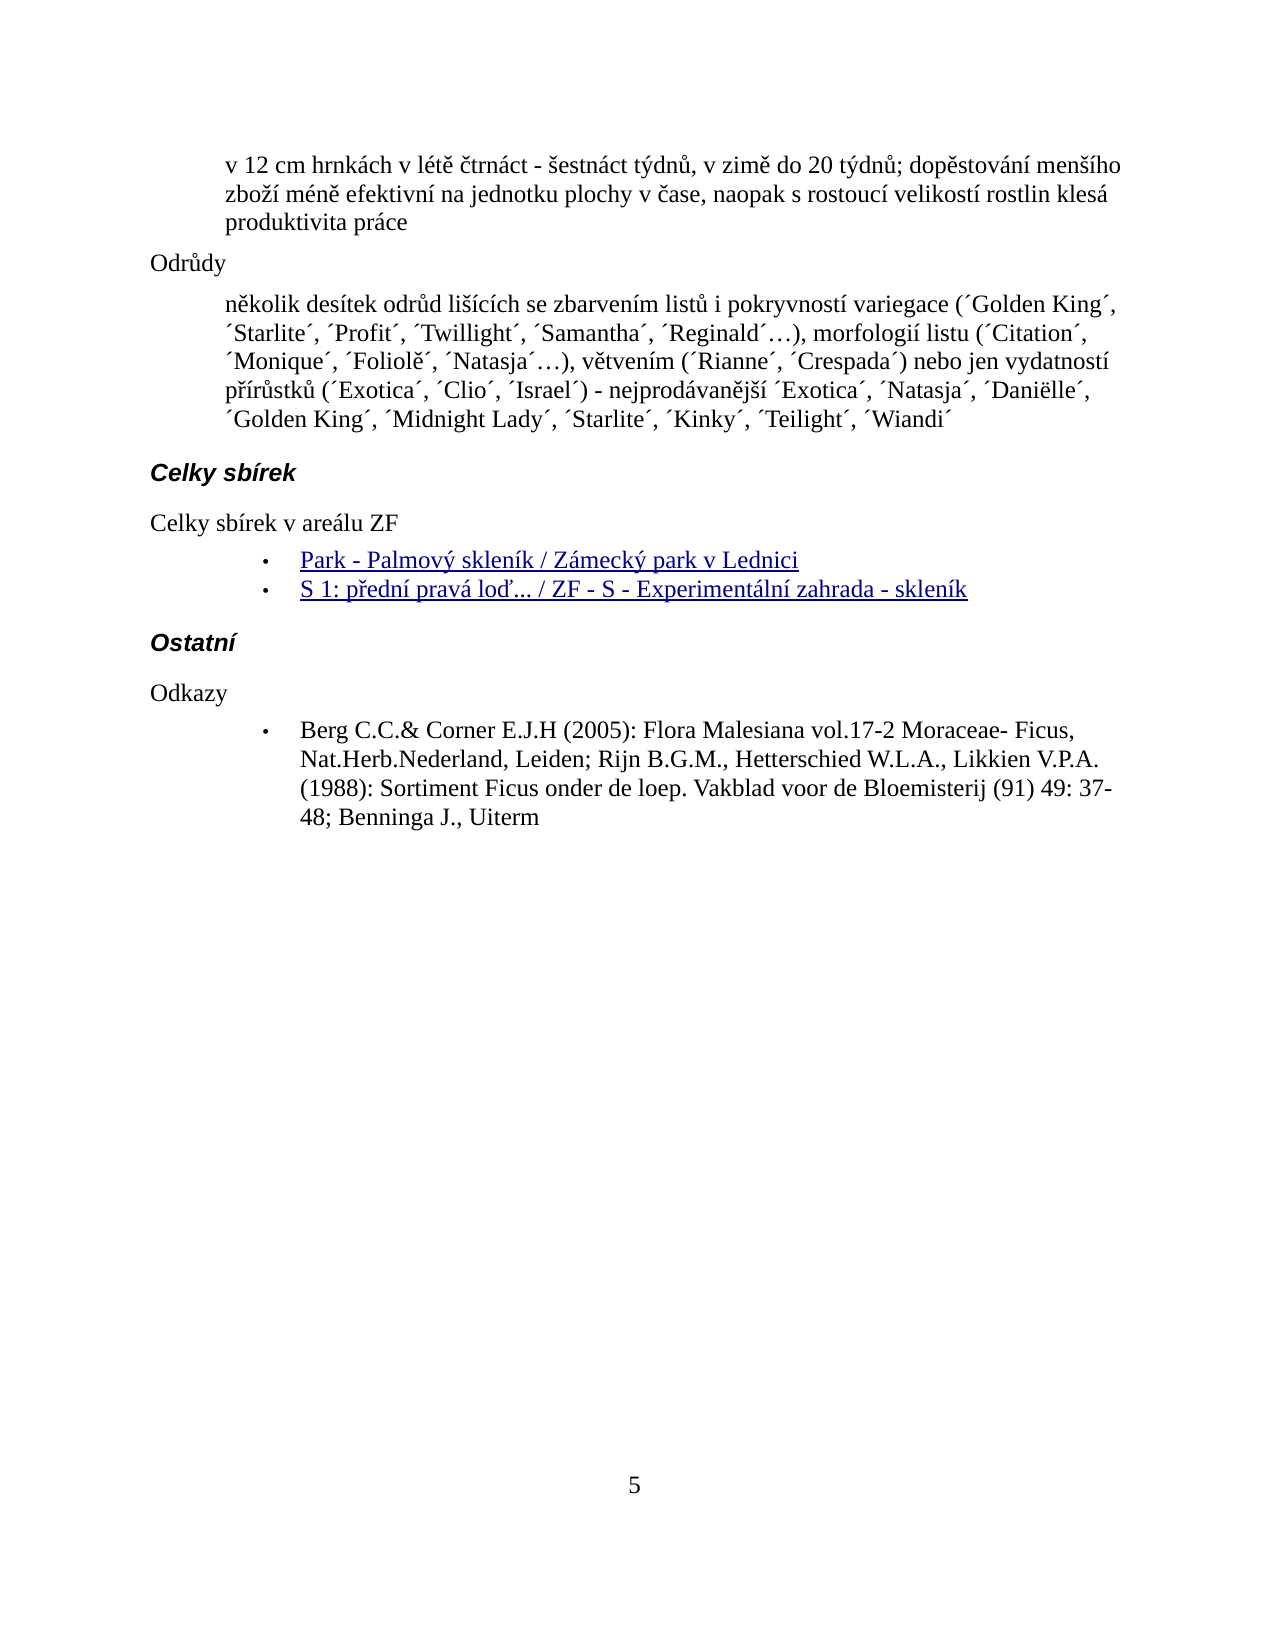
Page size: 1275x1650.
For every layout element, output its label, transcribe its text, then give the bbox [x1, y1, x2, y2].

list Berg C.C.& Corner E.J.H (2005): Flora Malesiana vol.17-2 Moraceae- Ficus, Nat.Herb.Nederland, Leiden; Rijn B.G.M., Hetterschied W.L.A., Likkien V.P.A. (1988): Sortiment Ficus onder de loep. Vakblad voor de Bloemisterij (91) 49: 37- 48; Benninga J., Uiterm [262, 716, 1125, 831]
list S 1: přední pravá loď... / ZF - S - Experimentální zahrada - skleník [262, 574, 1125, 603]
subtitle Ostatní [150, 628, 1125, 656]
text Celky sbírek v areálu ZF [150, 508, 1125, 536]
text Odkazy [150, 678, 1125, 707]
list Park - Palmový skleník / Zámecký park v Lednici [262, 545, 1125, 574]
subtitle Celky sbírek [150, 458, 1125, 486]
text Odrůdy [150, 248, 1125, 277]
text v 12 cm hrnkách v létě čtrnáct - šestnáct týdnů, v zimě do 20 týdnů; dopěstování menšího zboží méně efektivní na jednotku plochy v čase, naopak s rostoucí velikostí rostlin klesá produktivita práce [225, 150, 1125, 236]
text několik desítek odrůd lišících se zbarvením listů i pokryvností variegace (´Golden King´, ´Starlite´, ´Profit´, ´Twillight´, ´Samantha´, ´Reginald´…), morfologií listu (´Citation´, ´Monique´, ´Foliolě´, ´Natasja´…), větvením (´Rianne´, ´Crespada´) nebo jen vydatností přírůstků (´Exotica´, ´Clio´, ´Israel´) - nejprodávanější ´Exotica´, ´Natasja´, ´Daniëlle´, ´Golden King´, ´Midnight Lady´, ´Starlite´, ´Kinky´, ´Teilight´, ´Wiandi´ [225, 289, 1125, 433]
